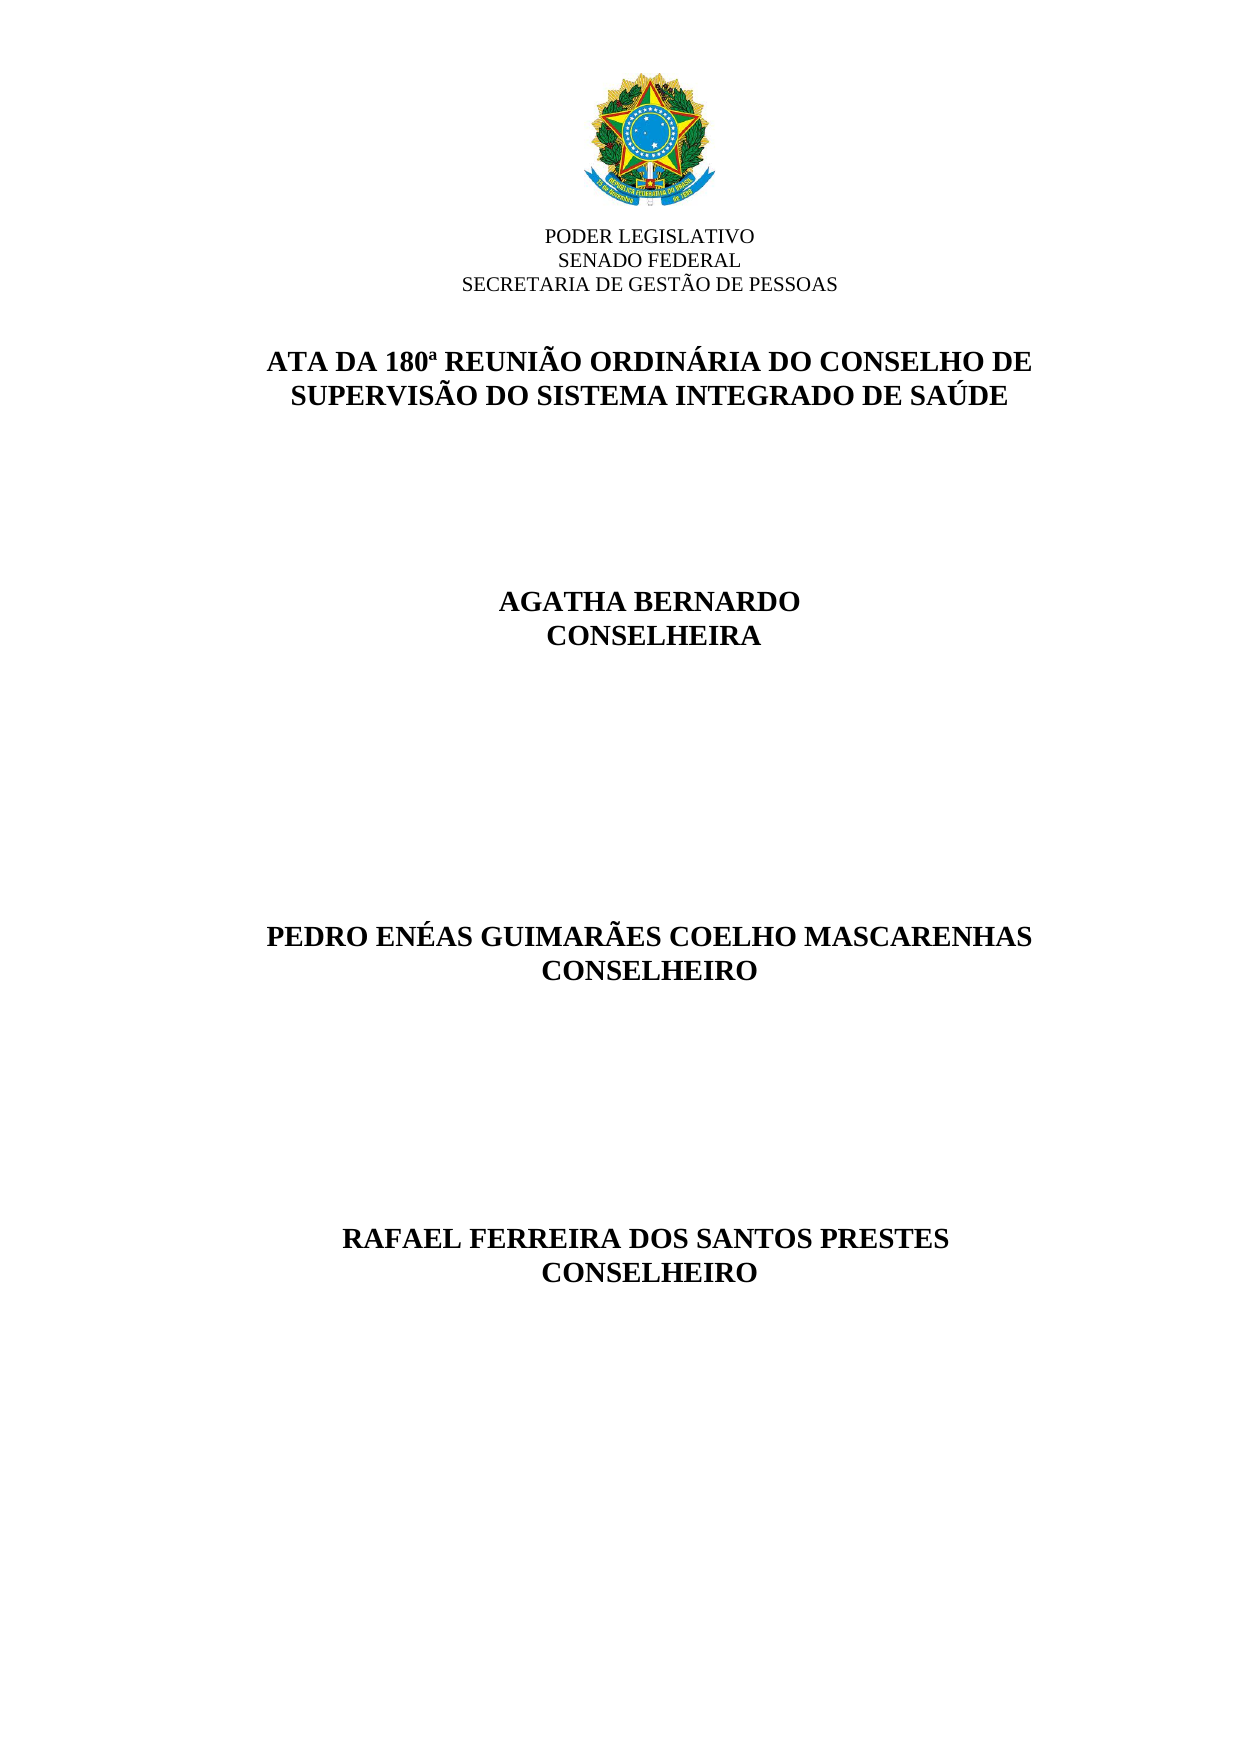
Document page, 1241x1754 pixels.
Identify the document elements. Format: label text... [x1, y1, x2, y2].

text PEDRO ENÉAS GUIMARÃES COELHO MASCARENHAS [177, 919, 1122, 953]
text CONSELHEIRO [177, 1255, 1122, 1288]
text CONSELHEIRO [177, 953, 1122, 987]
text AGATHA BERNARDO [177, 584, 1122, 618]
text CONSELHEIRA [472, 618, 1122, 651]
text RAFAEL FERREIRA DOS SANTOS PRESTES [177, 1221, 1122, 1255]
